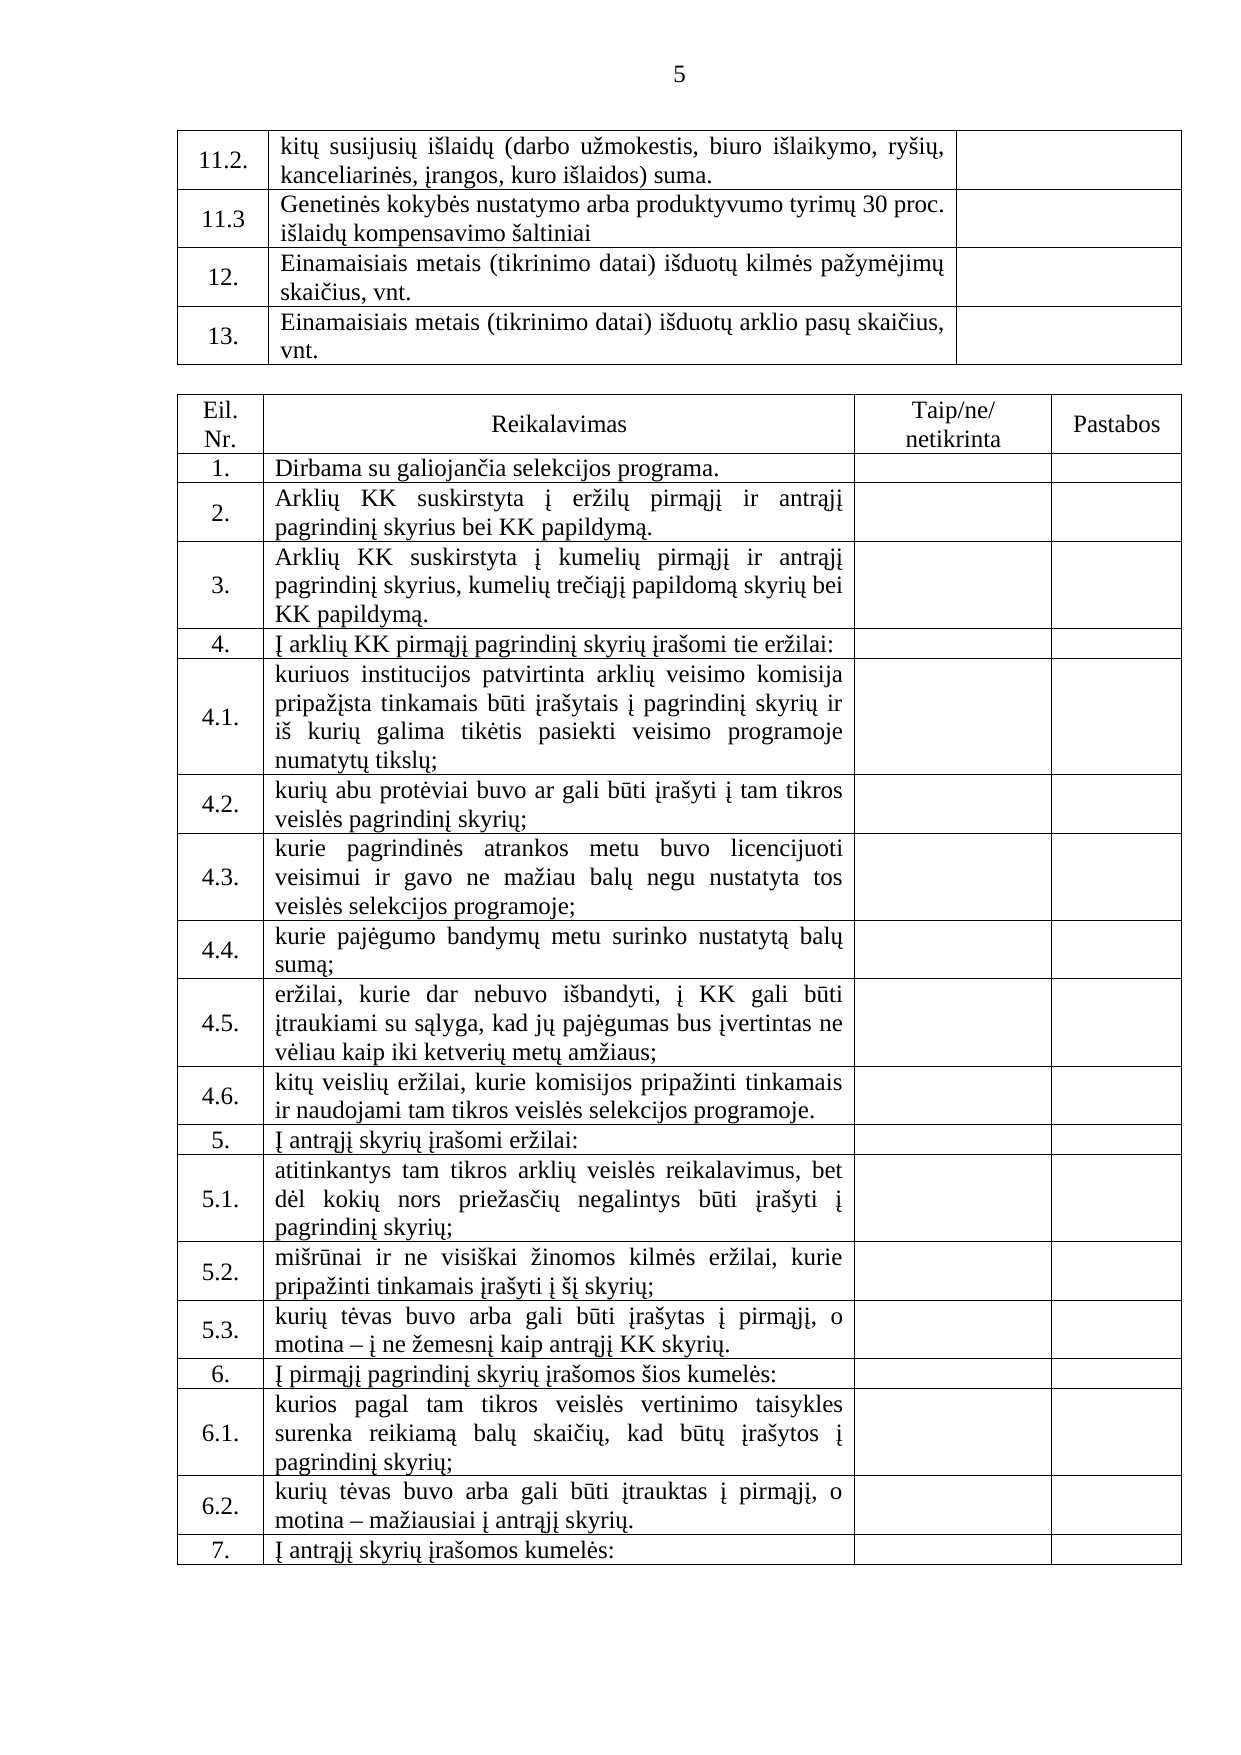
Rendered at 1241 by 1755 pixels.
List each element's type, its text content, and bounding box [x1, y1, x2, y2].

table_cell 5.1. [178, 1155, 263, 1241]
table_cell 5.2. [178, 1242, 263, 1300]
table_cell 4.5. [178, 979, 263, 1066]
table_cell 4.6. [178, 1067, 263, 1124]
table_cell [855, 1155, 1051, 1241]
table_cell [1052, 1155, 1181, 1241]
table_cell [1052, 775, 1181, 832]
table_cell 5. [178, 1125, 263, 1154]
table_cell [1052, 1125, 1181, 1154]
table_cell 6. [178, 1359, 263, 1388]
table_cell 2. [178, 483, 263, 541]
table_cell [855, 659, 1051, 774]
table_cell [1052, 979, 1181, 1066]
table_cell 11.2. [178, 131, 268, 188]
table_cell Į arklių KK pirmąjį pagrindinį skyrių įrašomi tie eržilai: [264, 629, 854, 658]
table_cell 4.2. [178, 775, 263, 832]
table_cell [1052, 542, 1181, 628]
table_cell [855, 1535, 1051, 1564]
table_cell [855, 979, 1051, 1066]
table_cell mišrūnai ir ne visiškai žinomos kilmės eržilai, kurie pripažinti tinkamais įrašyti į šį skyrių; [264, 1242, 854, 1300]
table_cell Arklių KK suskirstyta į kumelių pirmąjį ir antrąjį pagrindinį skyrius, kumelių trečiąjį papildomą skyrių bei KK papildymą. [264, 542, 854, 628]
table_cell kurių tėvas buvo arba gali būti įtrauktas į pirmąjį, o motina – mažiausiai į antrąjį skyrių. [264, 1476, 854, 1534]
table_cell Einamaisiais metais (tikrinimo datai) išduotų kilmės pažymėjimų skaičius, vnt. [269, 248, 956, 306]
table_cell 13. [178, 307, 268, 364]
table_header Eil. Nr. [178, 395, 263, 452]
table_cell kurie pagrindinės atrankos metu buvo licencijuoti veisimui ir gavo ne mažiau balų negu nustatyta tos veislės selekcijos programoje; [264, 834, 854, 920]
table_cell Einamaisiais metais (tikrinimo datai) išduotų arklio pasų skaičius, vnt. [269, 307, 956, 364]
table_cell kurios pagal tam tikros veislės vertinimo taisykles surenka reikiamą balų skaičių, kad būtų įrašytos į pagrindinį skyrių; [264, 1389, 854, 1475]
table_cell 1. [178, 454, 263, 482]
table_cell [855, 1301, 1051, 1358]
table_cell 3. [178, 542, 263, 628]
table_cell [957, 307, 1181, 364]
table_cell Į antrąjį skyrių įrašomos kumelės: [264, 1535, 854, 1564]
table_cell [1052, 1359, 1181, 1388]
table_cell Arklių KK suskirstyta į eržilų pirmąjį ir antrąjį pagrindinį skyrius bei KK papildymą. [264, 483, 854, 541]
table_cell [1052, 921, 1181, 978]
table_cell 4. [178, 629, 263, 658]
table_cell eržilai, kurie dar nebuvo išbandyti, į KK gali būti įtraukiami su sąlyga, kad jų pajėgumas bus įvertintas ne vėliau kaip iki ketverių metų amžiaus; [264, 979, 854, 1066]
table_cell [957, 248, 1181, 306]
table_cell [855, 921, 1051, 978]
table_cell kurie pajėgumo bandymų metu surinko nustatytą balų sumą; [264, 921, 854, 978]
table_cell kitų susijusių išlaidų (darbo užmokestis, biuro išlaikymo, ryšių, kanceliarinės, įrangos, kuro išlaidos) suma. [269, 131, 956, 188]
table_cell 7. [178, 1535, 263, 1564]
table_cell 12. [178, 248, 268, 306]
table_cell [855, 1359, 1051, 1388]
table_cell [855, 1389, 1051, 1475]
table_cell Genetinės kokybės nustatymo arba produktyvumo tyrimų 30 proc. išlaidų kompensavimo šaltiniai [269, 190, 956, 247]
table_cell kurių abu protėviai buvo ar gali būti įrašyti į tam tikros veislės pagrindinį skyrių; [264, 775, 854, 832]
table_cell [1052, 659, 1181, 774]
table_cell [1052, 1476, 1181, 1534]
table_cell [855, 1067, 1051, 1124]
table_header Reikalavimas [264, 395, 854, 452]
table_cell [1052, 1067, 1181, 1124]
table_header Taip/ne/netikrinta [855, 395, 1051, 452]
table_cell kuriuos institucijos patvirtinta arklių veisimo komisija pripažįsta tinkamais būti įrašytais į pagrindinį skyrių ir iš kurių galima tikėtis pasiekti veisimo programoje numatytų tikslų; [264, 659, 854, 774]
table_cell [1052, 1242, 1181, 1300]
table_cell 4.4. [178, 921, 263, 978]
table_cell [855, 775, 1051, 832]
table_cell 11.3 [178, 190, 268, 247]
table_cell [1052, 629, 1181, 658]
table_cell Į pirmąjį pagrindinį skyrių įrašomos šios kumelės: [264, 1359, 854, 1388]
table_cell kitų veislių eržilai, kurie komisijos pripažinti tinkamais ir naudojami tam tikros veislės selekcijos programoje. [264, 1067, 854, 1124]
table_cell [855, 834, 1051, 920]
table_cell [1052, 1535, 1181, 1564]
table_cell [1052, 483, 1181, 541]
table_cell 4.3. [178, 834, 263, 920]
table_cell 6.2. [178, 1476, 263, 1534]
table_cell [855, 1125, 1051, 1154]
table_cell atitinkantys tam tikros arklių veislės reikalavimus, bet dėl kokių nors priežasčių negalintys būti įrašyti į pagrindinį skyrių; [264, 1155, 854, 1241]
table_cell [855, 483, 1051, 541]
table_cell 6.1. [178, 1389, 263, 1475]
table_cell [957, 190, 1181, 247]
table_cell [855, 1476, 1051, 1534]
table_cell Dirbama su galiojančia selekcijos programa. [264, 454, 854, 482]
table_cell Į antrąjį skyrių įrašomi eržilai: [264, 1125, 854, 1154]
table_cell [1052, 454, 1181, 482]
table_cell 5.3. [178, 1301, 263, 1358]
table_cell [855, 542, 1051, 628]
table_cell [855, 629, 1051, 658]
table_cell [1052, 1389, 1181, 1475]
table_header Pastabos [1052, 395, 1181, 452]
table_cell [1052, 834, 1181, 920]
table_cell 4.1. [178, 659, 263, 774]
table_cell [855, 1242, 1051, 1300]
table_cell [1052, 1301, 1181, 1358]
table_cell kurių tėvas buvo arba gali būti įrašytas į pirmąjį, o motina – į ne žemesnį kaip antrąjį KK skyrių. [264, 1301, 854, 1358]
table_cell [957, 131, 1181, 188]
table_cell [855, 454, 1051, 482]
